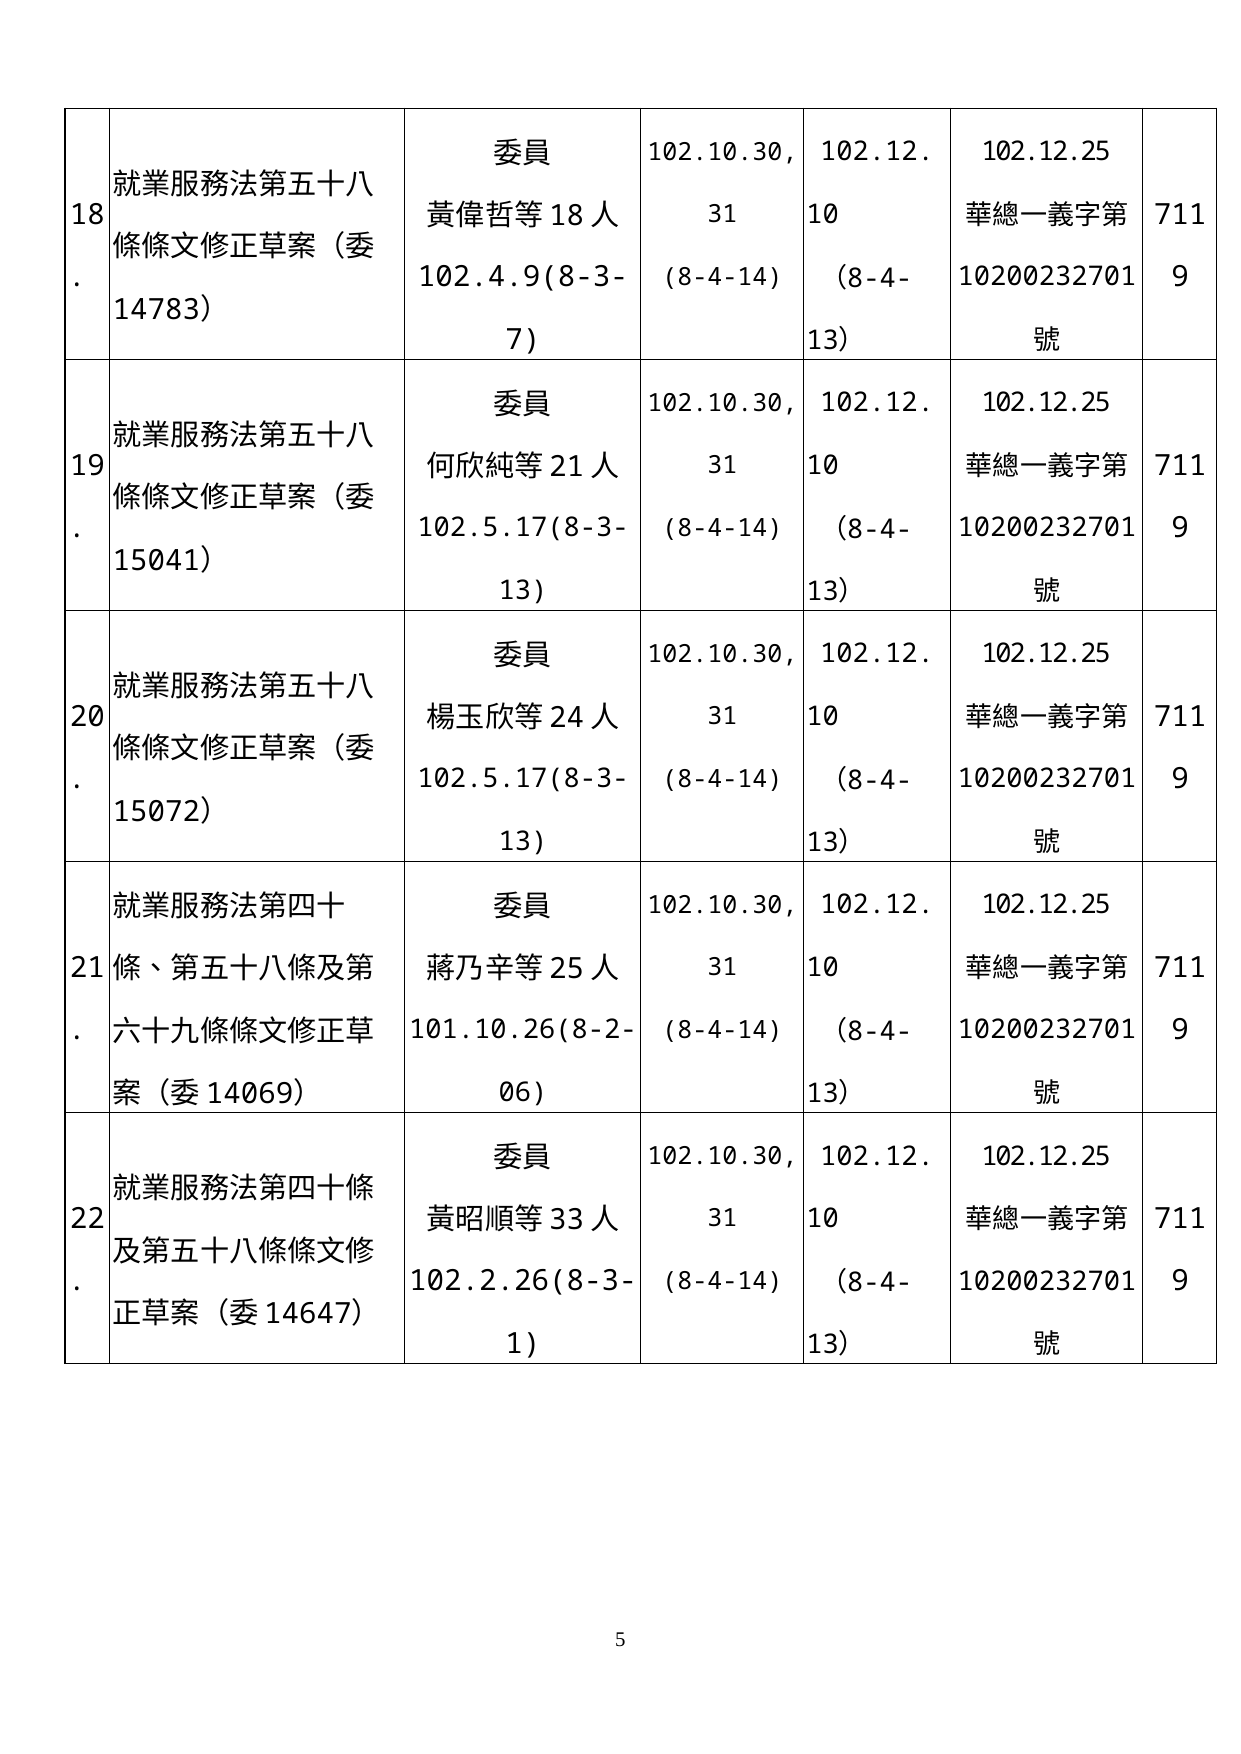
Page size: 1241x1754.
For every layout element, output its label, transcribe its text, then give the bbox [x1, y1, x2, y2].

table_cell 102.12.25 華總一義字第10200232701號 [951, 360, 1142, 610]
table_cell 委員 楊玉欣等24人102.5.17(8-3-13) [405, 611, 640, 861]
table_cell 委員 蔣乃辛等25人101.10.26(8-2-06) [405, 862, 640, 1112]
table_cell 102.12.25 華總一義字第10200232701號 [951, 611, 1142, 861]
table_cell [66, 1113, 109, 1363]
table_cell 就業服務法第四十條、第五十八條及第六十九條條文修正草案（委14069） [110, 862, 404, 1112]
table_cell 102.12.10 （8-4-13） [804, 862, 950, 1112]
table_cell 就業服務法第五十八條條文修正草案（委15072） [110, 611, 404, 861]
table_cell 102.12.10 （8-4-13） [804, 1113, 950, 1363]
table_cell 委員 黃昭順等33人102.2.26(8-3-1) [405, 1113, 640, 1363]
table_cell 委員 何欣純等21人102.5.17(8-3-13) [405, 360, 640, 610]
table_cell 7119 [1143, 360, 1216, 610]
table_cell 102.10.30,31 (8-4-14) [641, 611, 803, 861]
table_cell 就業服務法第四十條及第五十八條條文修正草案（委14647） [110, 1113, 404, 1363]
table_cell [66, 611, 109, 861]
table_cell 7119 [1143, 862, 1216, 1112]
table_cell 7119 [1143, 109, 1216, 359]
table_cell 102.10.30,31 (8-4-14) [641, 109, 803, 359]
table_cell 102.12.25 華總一義字第10200232701號 [951, 109, 1142, 359]
table_cell [66, 360, 109, 610]
table_cell 102.10.30,31 (8-4-14) [641, 360, 803, 610]
table_cell 102.12.10 （8-4-13） [804, 360, 950, 610]
table_cell 102.12.10 （8-4-13） [804, 611, 950, 861]
table_cell 7119 [1143, 1113, 1216, 1363]
table_cell 102.12.10 （8-4-13） [804, 109, 950, 359]
table_cell 102.10.30,31 (8-4-14) [641, 1113, 803, 1363]
table_cell 委員 黃偉哲等18人102.4.9(8-3-7) [405, 109, 640, 359]
table_cell 7119 [1143, 611, 1216, 861]
table_cell 就業服務法第五十八條條文修正草案（委14783） [110, 109, 404, 359]
table_cell 102.10.30,31 (8-4-14) [641, 862, 803, 1112]
table_cell [66, 862, 109, 1112]
table_cell 102.12.25 華總一義字第10200232701號 [951, 1113, 1142, 1363]
table_cell 就業服務法第五十八條條文修正草案（委15041） [110, 360, 404, 610]
table_cell 102.12.25 華總一義字第10200232701號 [951, 862, 1142, 1112]
table_cell [66, 109, 109, 359]
